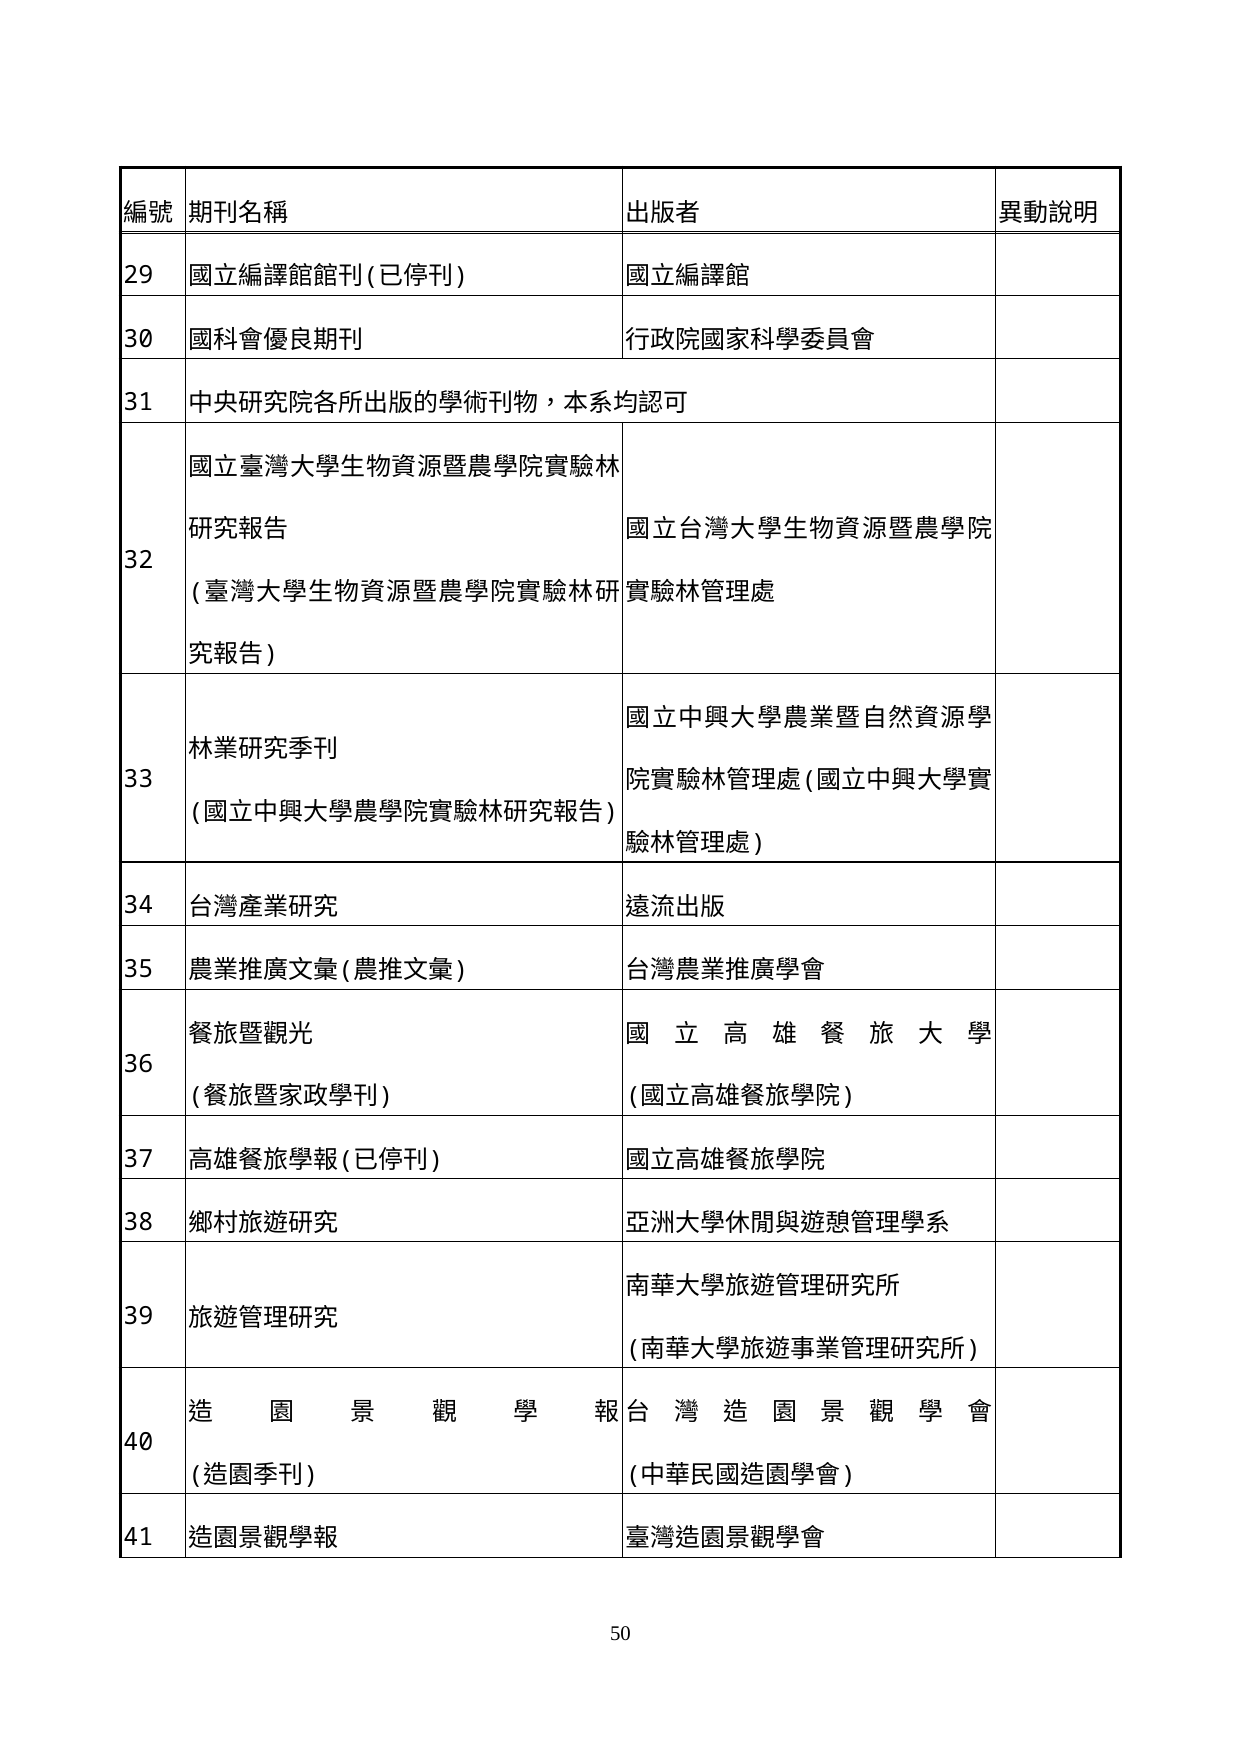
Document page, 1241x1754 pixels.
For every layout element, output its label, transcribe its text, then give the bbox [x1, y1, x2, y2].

table_cell 國立臺灣大學生物資源暨農學院實驗林研究報告 (臺灣大學生物資源暨農學院實驗林研究報告) [186, 423, 622, 673]
table_cell 38 [122, 1179, 185, 1241]
table_cell [996, 1179, 1119, 1241]
table_cell 31 [122, 359, 185, 422]
table_cell 34 [122, 863, 185, 925]
table_cell [996, 1494, 1119, 1557]
table_cell 高雄餐旅學報(已停刊) [186, 1116, 622, 1178]
table_cell 餐旅暨觀光 (餐旅暨家政學刊) [186, 990, 622, 1114]
table_cell 臺灣造園景觀學會 [623, 1494, 995, 1557]
table_header 異動說明 [996, 169, 1119, 231]
table_cell [996, 863, 1119, 925]
table_cell [996, 926, 1119, 988]
table_cell 35 [122, 926, 185, 988]
table_cell [996, 296, 1119, 358]
table_header 出版者 [623, 169, 995, 231]
table_header 編號 [122, 169, 185, 231]
table_cell 國科會優良期刊 [186, 296, 622, 358]
table_cell [996, 1242, 1119, 1367]
table_cell 33 [122, 674, 185, 861]
table_cell 行政院國家科學委員會 [623, 296, 995, 358]
table_cell 台灣農業推廣學會 [623, 926, 995, 988]
table_cell 南華大學旅遊管理研究所 (南華大學旅遊事業管理研究所) [623, 1242, 995, 1367]
table_cell [996, 423, 1119, 673]
table_header 期刊名稱 [186, 169, 622, 231]
table_cell [996, 1368, 1119, 1493]
table_cell 造園景觀學報 [186, 1494, 622, 1557]
table_cell [996, 674, 1119, 861]
table_cell 36 [122, 990, 185, 1114]
table_cell 旅遊管理研究 [186, 1242, 622, 1367]
table_cell 國立編譯館館刊(已停刊) [186, 234, 622, 295]
table_cell [996, 359, 1119, 422]
table_cell [996, 234, 1119, 295]
table_cell 37 [122, 1116, 185, 1178]
table_cell 39 [122, 1242, 185, 1367]
table_cell [996, 1116, 1119, 1178]
table_cell 亞洲大學休閒與遊憩管理學系 [623, 1179, 995, 1241]
table_cell 30 [122, 296, 185, 358]
table_cell 國立高雄餐旅學院 [623, 1116, 995, 1178]
table_cell 32 [122, 423, 185, 673]
table_cell 國立編譯館 [623, 234, 995, 295]
table_cell 國立高雄餐旅大學 (國立高雄餐旅學院) [623, 990, 995, 1114]
table_cell 29 [122, 234, 185, 295]
table_cell 農業推廣文彙(農推文彙) [186, 926, 622, 988]
table_cell 中央研究院各所出版的學術刊物，本系均認可 [186, 359, 995, 422]
table_cell 造園景觀學報 (造園季刊) [186, 1368, 622, 1493]
table_cell 林業研究季刊 (國立中興大學農學院實驗林研究報告) [186, 674, 622, 861]
table_cell 遠流出版 [623, 863, 995, 925]
table_cell 鄉村旅遊研究 [186, 1179, 622, 1241]
table_cell [996, 990, 1119, 1114]
table_cell 台灣造園景觀學會 (中華民國造園學會) [623, 1368, 995, 1493]
table_cell 國立中興大學農業暨自然資源學院實驗林管理處(國立中興大學實驗林管理處) [623, 674, 995, 861]
table_cell 台灣產業研究 [186, 863, 622, 925]
table_cell 國立台灣大學生物資源暨農學院實驗林管理處 [623, 423, 995, 673]
table_cell 41 [122, 1494, 185, 1557]
table_cell 40 [122, 1368, 185, 1493]
